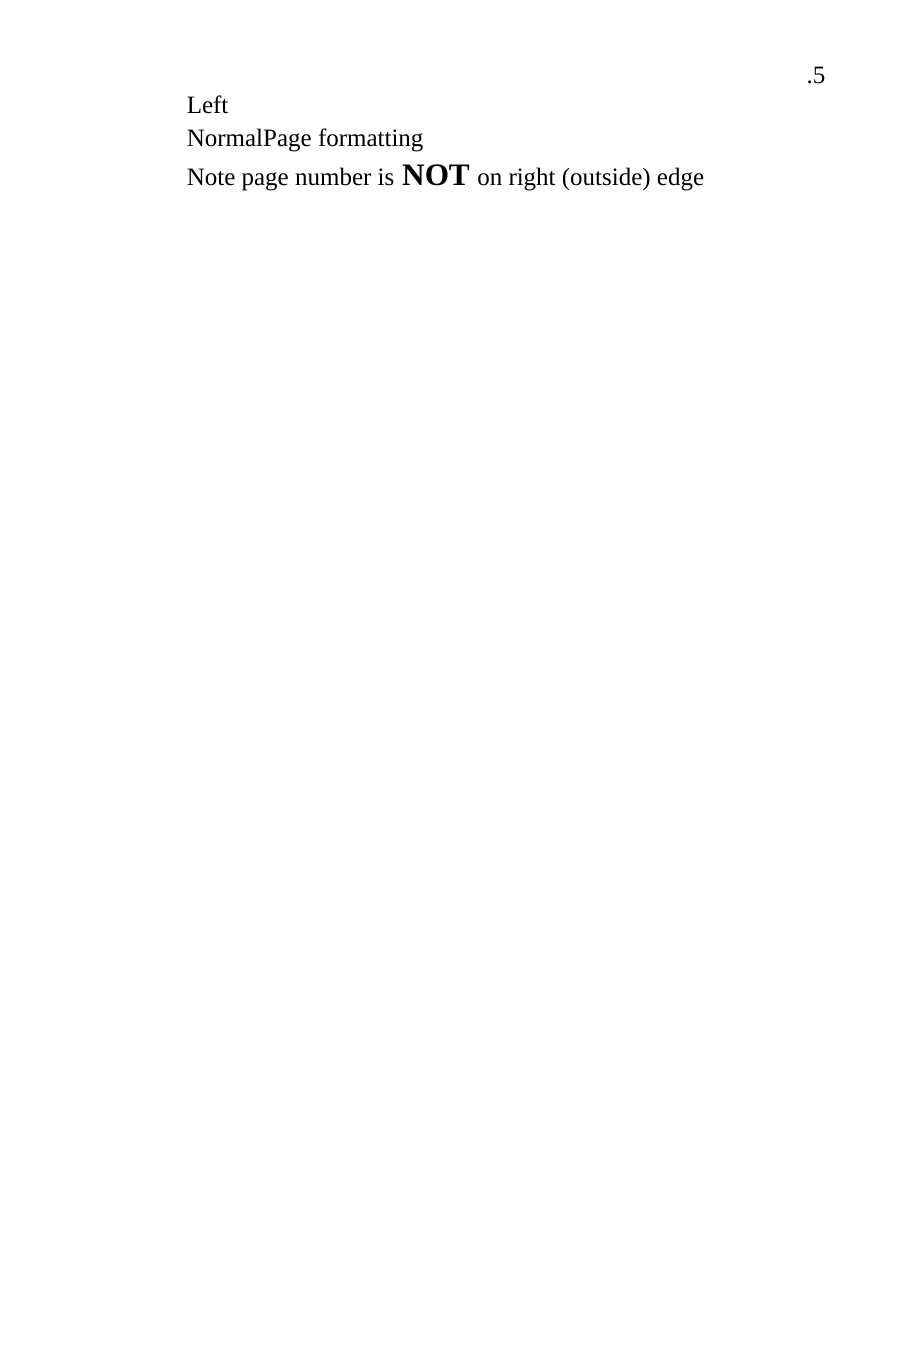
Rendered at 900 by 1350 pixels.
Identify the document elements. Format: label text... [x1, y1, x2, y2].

text Note page number is NOT on right (outside) edge [127, 156, 825, 192]
text Left [127, 90, 825, 119]
text NormalPage formatting [127, 123, 825, 152]
